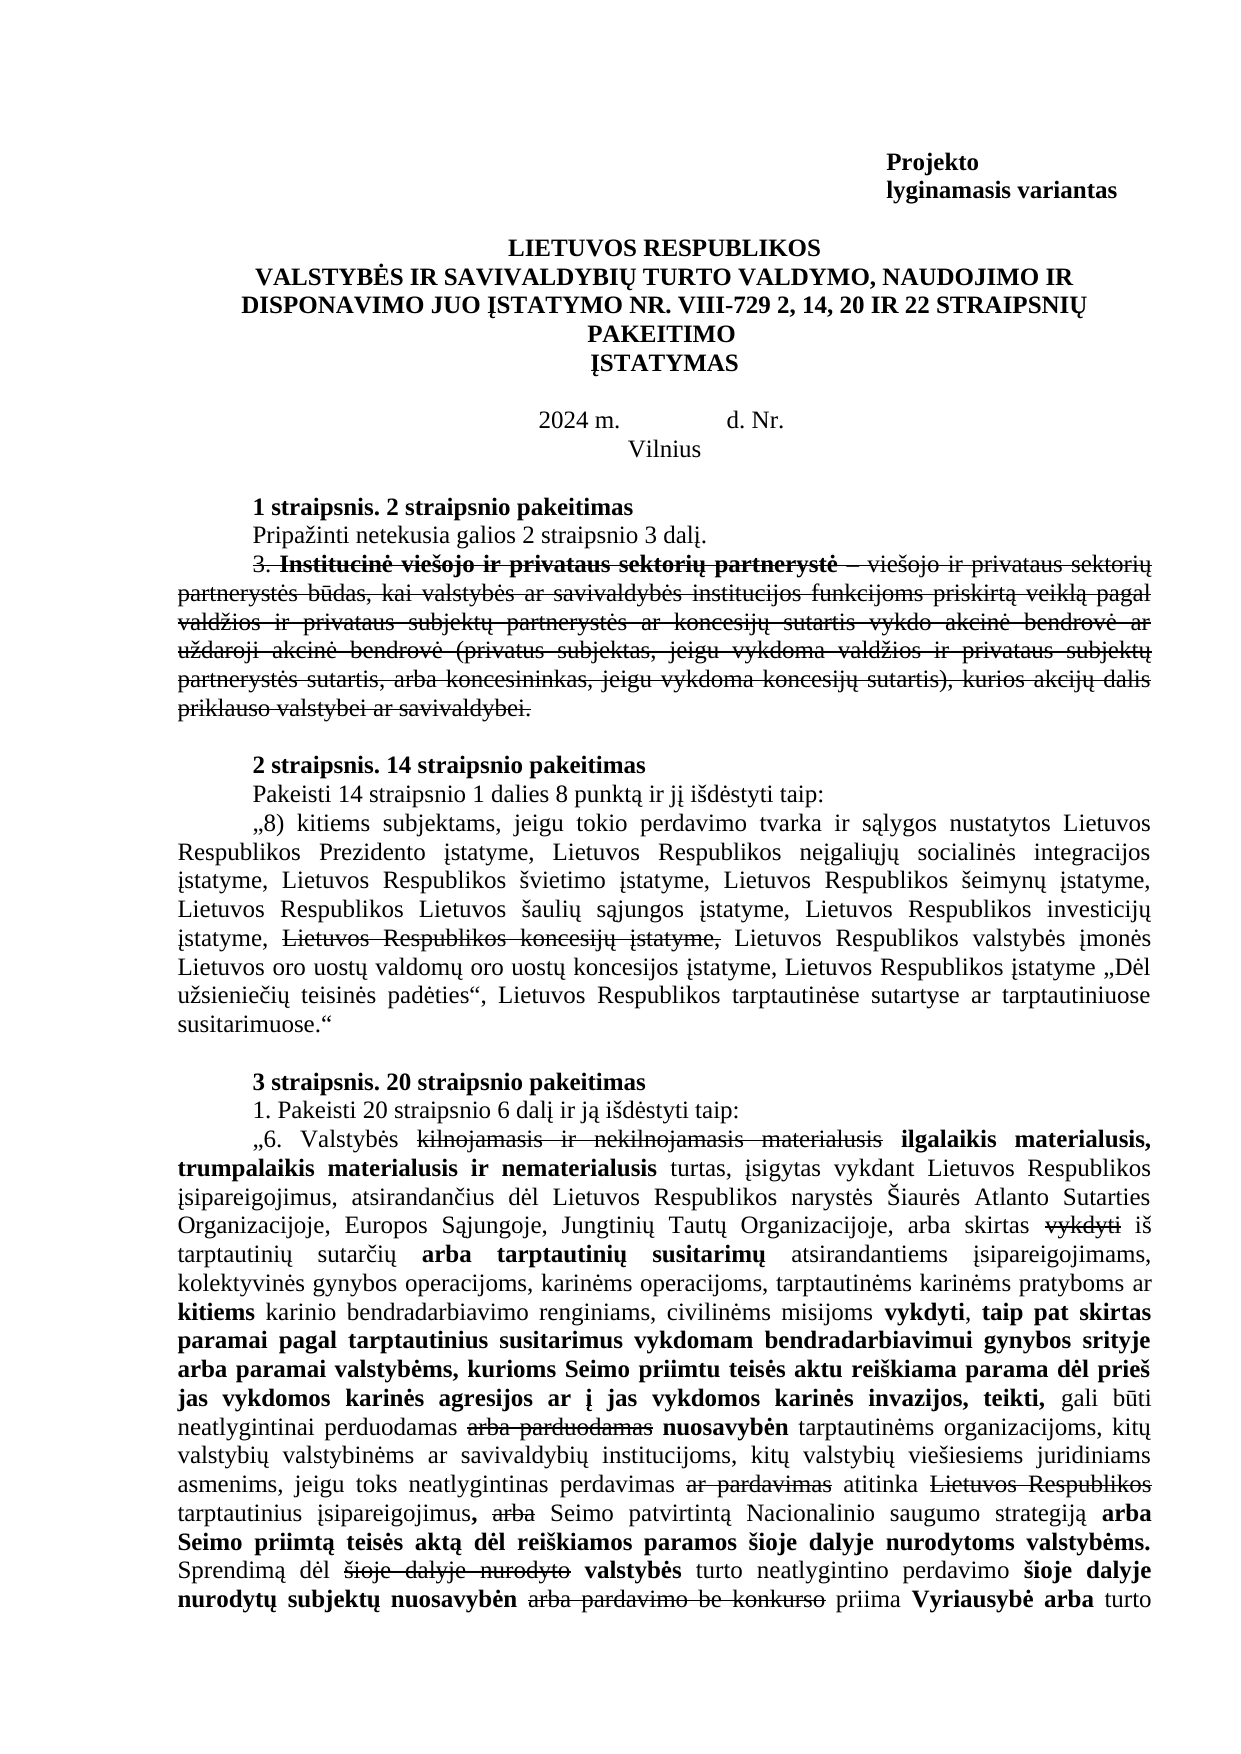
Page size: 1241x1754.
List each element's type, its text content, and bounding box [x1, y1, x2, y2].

text Pripažinti netekusia galios 2 straipsnio 3 dalį. [177, 521, 1152, 549]
text lyginamasis variantas [886, 176, 1152, 204]
text 1 straipsnis. 2 straipsnio pakeitimas [177, 492, 1152, 521]
text 3. Institucinė viešojo ir privataus sektorių partnerystė – viešojo ir privataus sektorių partnerystės būdas, kai valstybės ar savivaldybės institucijos funkcijoms priskirtą veiklą pagal valdžios ir privataus subjektų partnerystės ar koncesijų sutartis vykdo akcinė bendrovė ar uždaroji akcinė bendrovė (privatus subjektas, jeigu vykdoma valdžios ir privataus subjektų partnerystės sutartis, arba koncesininkas, jeigu vykdoma koncesijų sutartis), kurios akcijų dalis priklauso valstybei ar savivaldybei. [177, 549, 1152, 651]
text VALSTYBĖS IR SAVIVALDYBIŲ TURTO VALDYMO, NAUDOJIMO IR DISPONAVIMO JUO ĮSTATYMO NR. VIII-729 2, 14, 20 IR 22 STRAIPSNIŲ PAKEITIMO [177, 262, 1152, 348]
text Projekto [886, 147, 1152, 176]
text Vilnius [177, 434, 1152, 463]
text 1. Pakeisti 20 straipsnio 6 dalį ir ją išdėstyti taip: [177, 1096, 1152, 1124]
text LIETUVOS RESPUBLIKOS [177, 233, 1152, 262]
text „8) kitiems subjektams, jeigu tokio perdavimo tvarka ir sąlygos nustatytos Lietuvos Respublikos Prezidento įstatyme, Lietuvos Respublikos neįgaliųjų socialinės integracijos įstatyme, Lietuvos Respublikos švietimo įstatyme, Lietuvos Respublikos šeimynų įstatyme, Lietuvos Respublikos Lietuvos šaulių sąjungos įstatyme, Lietuvos Respublikos investicijų įstatyme, Lietuvos Respublikos koncesijų įstatyme, Lietuvos Respublikos valstybės įmonės Lietuvos oro uostų valdomų oro uostų koncesijos įstatyme, Lietuvos Respublikos įstatyme „Dėl užsieniečių teisinės padėties“, Lietuvos Respublikos tarptautinėse sutartyse ar tarptautiniuose susitarimuose.“ [177, 808, 1152, 1038]
text „6. Valstybės kilnojamasis ir nekilnojamasis materialusis ilgalaikis materialusis, trumpalaikis materialusis ir nematerialusis turtas, įsigytas vykdant Lietuvos Respublikos įsipareigojimus, atsirandančius dėl Lietuvos Respublikos narystės Šiaurės Atlanto Sutarties Organizacijoje, Europos Sąjungoje, Jungtinių Tautų Organizacijoje, arba skirtas vykdyti iš tarptautinių sutarčių arba tarptautinių susitarimų atsirandantiems įsipareigojimams, kolektyvinės gynybos operacijoms, karinėms operacijoms, tarptautinėms karinėms pratyboms ar kitiems karinio bendradarbiavimo renginiams, civilinėms misijoms vykdyti, taip pat skirtas paramai pagal tarptautinius susitarimus vykdomam bendradarbiavimui gynybos srityje arba paramai valstybėms, kurioms Seimo priimtu teisės aktu reiškiama parama dėl prieš jas vykdomos karinės agresijos ar į jas vykdomos karinės invazijos, teikti, gali būti neatlygintinai perduodamas arba parduodamas nuosavybėn tarptautinėms organizacijoms, kitų valstybių valstybinėms ar savivaldybių institucijoms, kitų valstybių viešiesiems juridiniams asmenims, jeigu toks neatlygintinas perdavimas ar pardavimas atitinka Lietuvos Respublikos tarptautinius įsipareigojimus, arba Seimo patvirtintą Nacionalinio saugumo strategiją arba Seimo priimtą teisės aktą dėl reiškiamos paramos šioje dalyje nurodytoms valstybėms. Sprendimą dėl šioje dalyje nurodyto valstybės turto neatlygintino perdavimo šioje dalyje nurodytų subjektų nuosavybėn arba pardavimo be konkurso priima Vyriausybė arba turto valdytojas Vyriausybės nustatyta tvarka, jeigu perduodamas ar parduodamas trumpalaikis materialusis turtas, išskyrus pinigines lėšas, ar kilnojamasis ilgalaikis materialusis turtas, kurio likutinė vertė ne didesnė negu trisdešimt tūkstančių eurų, arba Vyriausybė, jeigu perduodamas ar parduodamas nekilnojamasis turtas ar kilnojamasis ilgalaikis materialusis turtas, kurio likutinė vertė didesnė negu trisdešimt tūkstančių eurų. Vyriausybė paskiria už šios tvarkos įgyvendinimo priežiūrą atsakingą instituciją. Vyriausybės arba turto valdytojo sprendime turi būti nurodyta valstybės turtą perduodantis turto valdytojas valstybės institucija ar įstaiga, sudaranti sudarantis turto perdavimo arba pardavimo sandorį, perduodamas ar parduodamas turtas, jo naudojimo sąlygos ir tvarka.“ [177, 1124, 1152, 1613]
text 3 straipsnis. 20 straipsnio pakeitimas [177, 1067, 1152, 1096]
text ĮSTATYMAS [177, 348, 1152, 377]
text 2 straipsnis. 14 straipsnio pakeitimas [177, 751, 1152, 779]
text Pakeisti 14 straipsnio 1 dalies 8 punktą ir jį išdėstyti taip: [177, 779, 1152, 808]
text 3. Institucinė viešojo ir privataus sektorių partnerystė – viešojo ir privataus sektorių partnerystės būdas, kai valstybės ar savivaldybės institucijos funkcijoms priskirtą veiklą pagal valdžios ir privataus subjektų partnerystės ar koncesijų sutartis vykdo akcinė bendrovė ar uždaroji akcinė bendrovė (privatus subjektas, jeigu vykdoma valdžios ir privataus subjektų partnerystės sutartis, arba koncesininkas, jeigu vykdoma koncesijų sutartis), kurios akcijų dalis priklauso valstybei ar savivaldybei. [177, 652, 1152, 722]
text 2024 m. d. Nr. [177, 406, 1152, 434]
